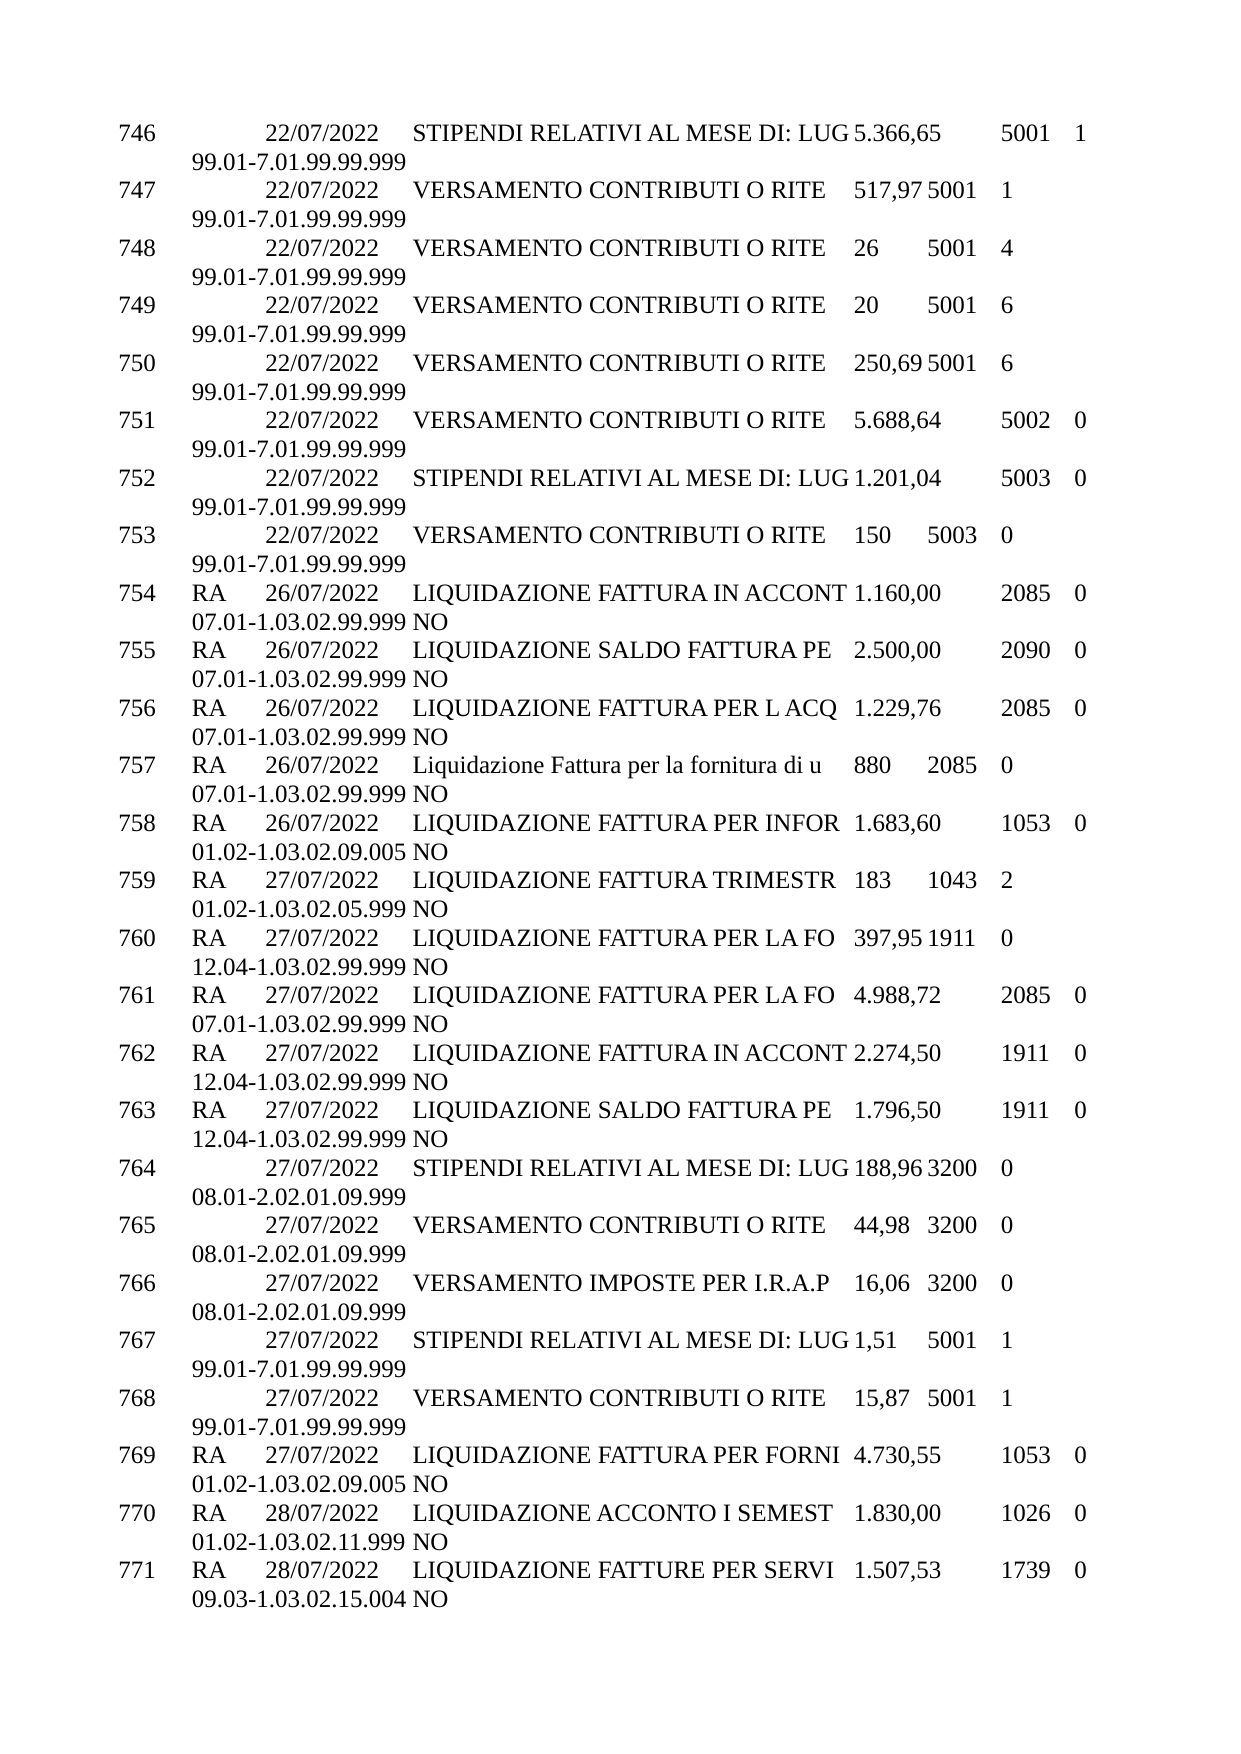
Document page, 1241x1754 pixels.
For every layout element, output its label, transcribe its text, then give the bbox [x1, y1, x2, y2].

text 746 22/07/2022 STIPENDI RELATIVI AL MESE DI: LUG 5.366,65 5001 1 99.01-7.01.99.99.999 [118, 118, 1122, 176]
text 758 RA 26/07/2022 LIQUIDAZIONE FATTURA PER INFOR 1.683,60 1053 0 01.02-1.03.02.09.005 NO [118, 808, 1122, 866]
text 765 27/07/2022 VERSAMENTO CONTRIBUTI O RITE 44,98 3200 0 08.01-2.02.01.09.999 [118, 1211, 1122, 1268]
text 764 27/07/2022 STIPENDI RELATIVI AL MESE DI: LUG 188,96 3200 0 08.01-2.02.01.09.999 [118, 1153, 1122, 1211]
text 755 RA 26/07/2022 LIQUIDAZIONE SALDO FATTURA PE 2.500,00 2090 0 07.01-1.03.02.99.999 NO [118, 636, 1122, 693]
text 749 22/07/2022 VERSAMENTO CONTRIBUTI O RITE 20 5001 6 99.01-7.01.99.99.999 [118, 291, 1122, 348]
text 752 22/07/2022 STIPENDI RELATIVI AL MESE DI: LUG 1.201,04 5003 0 99.01-7.01.99.99.999 [118, 463, 1122, 521]
text 760 RA 27/07/2022 LIQUIDAZIONE FATTURA PER LA FO 397,95 1911 0 12.04-1.03.02.99.999 NO [118, 923, 1122, 981]
text 747 22/07/2022 VERSAMENTO CONTRIBUTI O RITE 517,97 5001 1 99.01-7.01.99.99.999 [118, 176, 1122, 233]
text 756 RA 26/07/2022 LIQUIDAZIONE FATTURA PER L ACQ 1.229,76 2085 0 07.01-1.03.02.99.999 NO [118, 693, 1122, 751]
text 763 RA 27/07/2022 LIQUIDAZIONE SALDO FATTURA PE 1.796,50 1911 0 12.04-1.03.02.99.999 NO [118, 1096, 1122, 1153]
text 767 27/07/2022 STIPENDI RELATIVI AL MESE DI: LUG 1,51 5001 1 99.01-7.01.99.99.999 [118, 1326, 1122, 1383]
text 757 RA 26/07/2022 Liquidazione Fattura per la fornitura di u 880 2085 0 07.01-1.03.02.99.999 NO [118, 751, 1122, 808]
text 751 22/07/2022 VERSAMENTO CONTRIBUTI O RITE 5.688,64 5002 0 99.01-7.01.99.99.999 [118, 406, 1122, 463]
text 768 27/07/2022 VERSAMENTO CONTRIBUTI O RITE 15,87 5001 1 99.01-7.01.99.99.999 [118, 1383, 1122, 1441]
text 759 RA 27/07/2022 LIQUIDAZIONE FATTURA TRIMESTR 183 1043 2 01.02-1.03.02.05.999 NO [118, 866, 1122, 923]
text 766 27/07/2022 VERSAMENTO IMPOSTE PER I.R.A.P 16,06 3200 0 08.01-2.02.01.09.999 [118, 1268, 1122, 1326]
text 770 RA 28/07/2022 LIQUIDAZIONE ACCONTO I SEMEST 1.830,00 1026 0 01.02-1.03.02.11.999 NO [118, 1498, 1122, 1556]
text 762 RA 27/07/2022 LIQUIDAZIONE FATTURA IN ACCONT 2.274,50 1911 0 12.04-1.03.02.99.999 NO [118, 1038, 1122, 1096]
text 771 RA 28/07/2022 LIQUIDAZIONE FATTURE PER SERVI 1.507,53 1739 0 09.03-1.03.02.15.004 NO [118, 1556, 1122, 1613]
text 753 22/07/2022 VERSAMENTO CONTRIBUTI O RITE 150 5003 0 99.01-7.01.99.99.999 [118, 521, 1122, 578]
text 750 22/07/2022 VERSAMENTO CONTRIBUTI O RITE 250,69 5001 6 99.01-7.01.99.99.999 [118, 348, 1122, 406]
text 748 22/07/2022 VERSAMENTO CONTRIBUTI O RITE 26 5001 4 99.01-7.01.99.99.999 [118, 233, 1122, 291]
text 754 RA 26/07/2022 LIQUIDAZIONE FATTURA IN ACCONT 1.160,00 2085 0 07.01-1.03.02.99.999 NO [118, 578, 1122, 636]
text 761 RA 27/07/2022 LIQUIDAZIONE FATTURA PER LA FO 4.988,72 2085 0 07.01-1.03.02.99.999 NO [118, 981, 1122, 1038]
text 769 RA 27/07/2022 LIQUIDAZIONE FATTURA PER FORNI 4.730,55 1053 0 01.02-1.03.02.09.005 NO [118, 1441, 1122, 1498]
